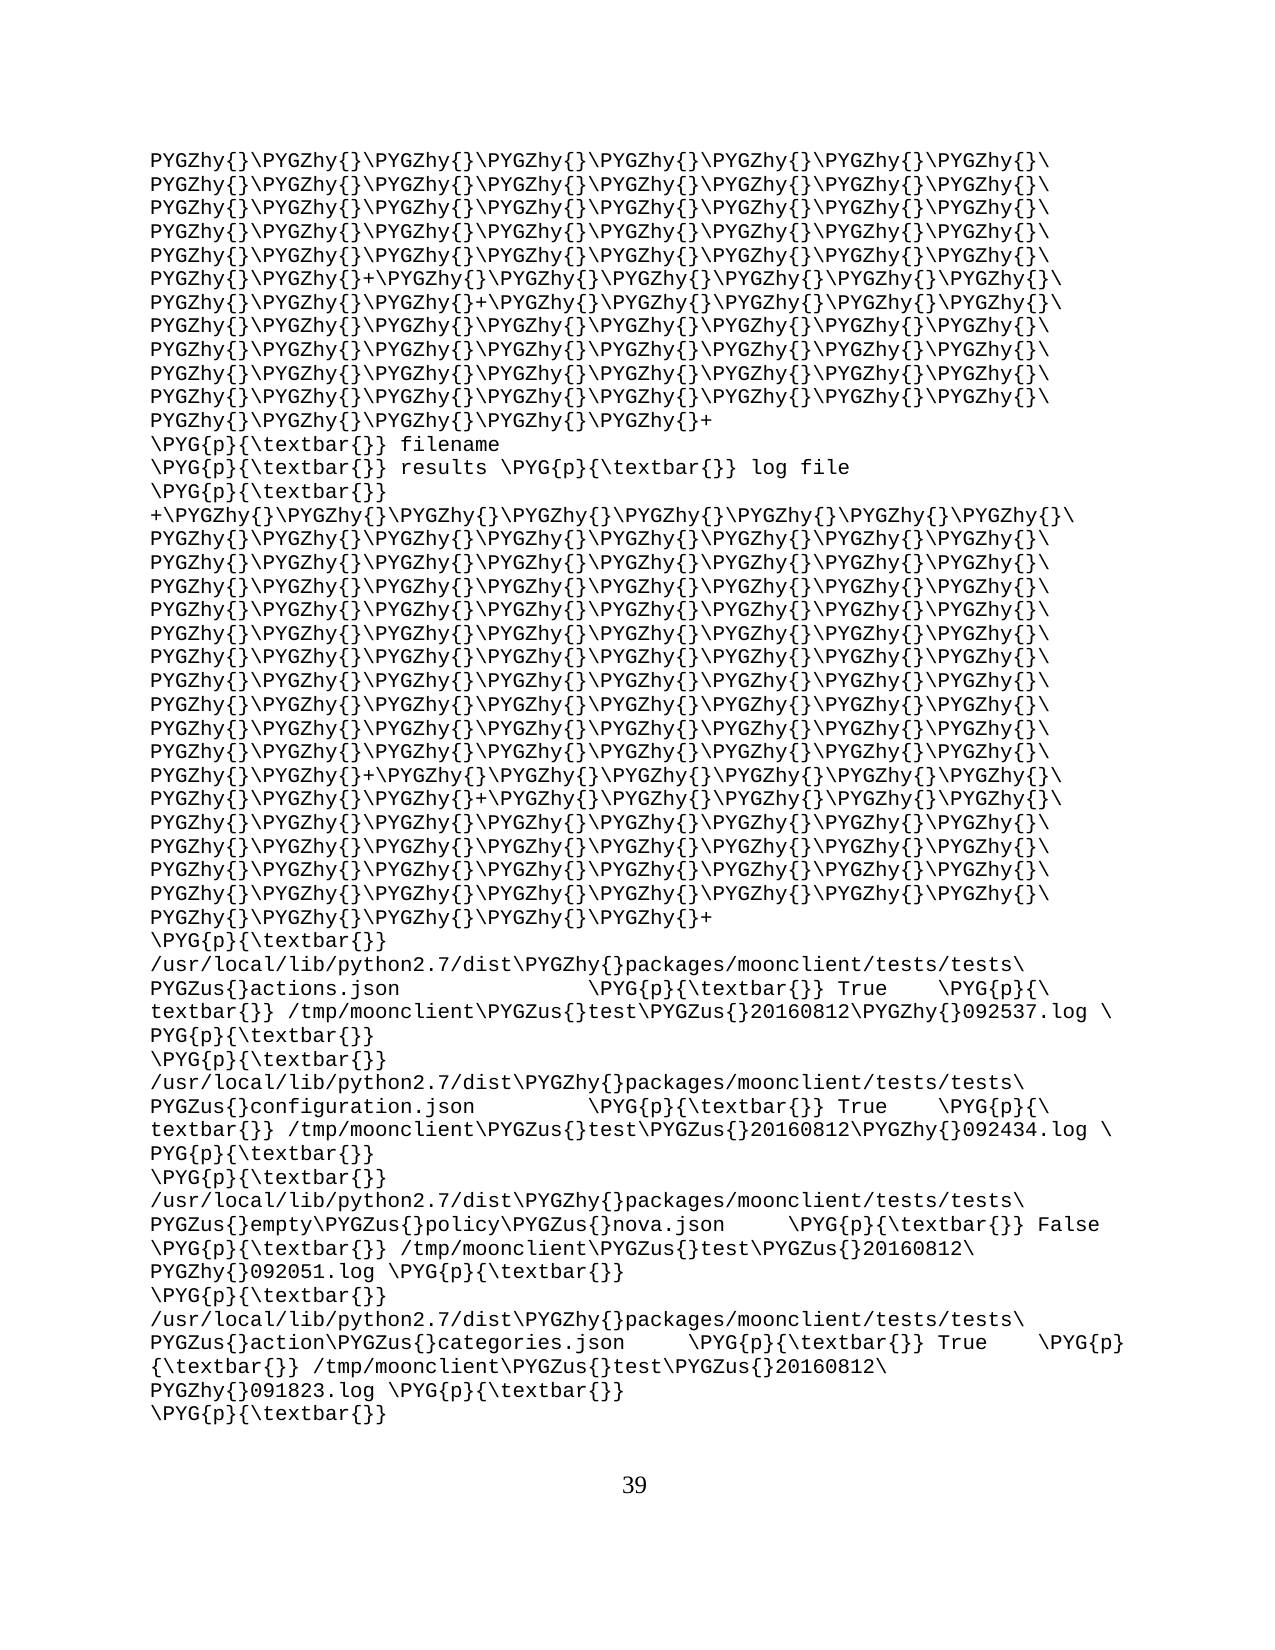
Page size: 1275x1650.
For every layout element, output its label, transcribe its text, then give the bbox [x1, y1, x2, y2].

text \PYG{p}{\textbar{}} /usr/local/lib/python2.7/dist\PYGZhy{}packages/moonclient/tests/tests\PYGZus{}empty\PYGZus{}policy\PYGZus{}nova.json \PYG{p}{\textbar{}} False \PYG{p}{\textbar{}} /tmp/moonclient\PYGZus{}test\PYGZus{}20160812\PYGZhy{}092051.log \PYG{p}{\textbar{}} [150, 1167, 1125, 1285]
text +\PYGZhy{}\PYGZhy{}\PYGZhy{}\PYGZhy{}\PYGZhy{}\PYGZhy{}\PYGZhy{}\PYGZhy{}\PYGZhy{}\PYGZhy{}\PYGZhy{}\PYGZhy{}\PYGZhy{}\PYGZhy{}\PYGZhy{}\PYGZhy{}\PYGZhy{}\PYGZhy{}\PYGZhy{}\PYGZhy{}\PYGZhy{}\PYGZhy{}\PYGZhy{}\PYGZhy{}\PYGZhy{}\PYGZhy{}\PYGZhy{}\PYGZhy{}\PYGZhy{}\PYGZhy{}\PYGZhy{}\PYGZhy{}\PYGZhy{}\PYGZhy{}\PYGZhy{}\PYGZhy{}\PYGZhy{}\PYGZhy{}\PYGZhy{}\PYGZhy{}\PYGZhy{}\PYGZhy{}\PYGZhy{}\PYGZhy{}\PYGZhy{}\PYGZhy{}\PYGZhy{}\PYGZhy{}\PYGZhy{}\PYGZhy{}\PYGZhy{}\PYGZhy{}\PYGZhy{}\PYGZhy{}\PYGZhy{}\PYGZhy{}\PYGZhy{}\PYGZhy{}\PYGZhy{}\PYGZhy{}\PYGZhy{}\PYGZhy{}\PYGZhy{}\PYGZhy{}\PYGZhy{}\PYGZhy{}\PYGZhy{}\PYGZhy{}\PYGZhy{}\PYGZhy{}\PYGZhy{}\PYGZhy{}\PYGZhy{}\PYGZhy{}\PYGZhy{}\PYGZhy{}\PYGZhy{}\PYGZhy{}\PYGZhy{}\PYGZhy{}\PYGZhy{}\PYGZhy{}\PYGZhy{}\PYGZhy{}\PYGZhy{}\PYGZhy{}\PYGZhy{}\PYGZhy{}\PYGZhy{}\PYGZhy{}+\PYGZhy{}\PYGZhy{}\PYGZhy{}\PYGZhy{}\PYGZhy{}\PYGZhy{}\PYGZhy{}\PYGZhy{}\PYGZhy{}+\PYGZhy{}\PYGZhy{}\PYGZhy{}\PYGZhy{}\PYGZhy{}\PYGZhy{}\PYGZhy{}\PYGZhy{}\PYGZhy{}\PYGZhy{}\PYGZhy{}\PYGZhy{}\PYGZhy{}\PYGZhy{}\PYGZhy{}\PYGZhy{}\PYGZhy{}\PYGZhy{}\PYGZhy{}\PYGZhy{}\PYGZhy{}\PYGZhy{}\PYGZhy{}\PYGZhy{}\PYGZhy{}\PYGZhy{}\PYGZhy{}\PYGZhy{}\PYGZhy{}\PYGZhy{}\PYGZhy{}\PYGZhy{}\PYGZhy{}\PYGZhy{}\PYGZhy{}\PYGZhy{}\PYGZhy{}\PYGZhy{}\PYGZhy{}\PYGZhy{}\PYGZhy{}\PYGZhy{}+ [150, 505, 1125, 930]
text PYGZhy{}\PYGZhy{}\PYGZhy{}\PYGZhy{}\PYGZhy{}\PYGZhy{}\PYGZhy{}\PYGZhy{}\PYGZhy{}\PYGZhy{}\PYGZhy{}\PYGZhy{}\PYGZhy{}\PYGZhy{}\PYGZhy{}\PYGZhy{}\PYGZhy{}\PYGZhy{}\PYGZhy{}\PYGZhy{}\PYGZhy{}\PYGZhy{}\PYGZhy{}\PYGZhy{}\PYGZhy{}\PYGZhy{}\PYGZhy{}\PYGZhy{}\PYGZhy{}\PYGZhy{}\PYGZhy{}\PYGZhy{}\PYGZhy{}\PYGZhy{}\PYGZhy{}\PYGZhy{}\PYGZhy{}\PYGZhy{}\PYGZhy{}\PYGZhy{}\PYGZhy{}\PYGZhy{}+\PYGZhy{}\PYGZhy{}\PYGZhy{}\PYGZhy{}\PYGZhy{}\PYGZhy{}\PYGZhy{}\PYGZhy{}\PYGZhy{}+\PYGZhy{}\PYGZhy{}\PYGZhy{}\PYGZhy{}\PYGZhy{}\PYGZhy{}\PYGZhy{}\PYGZhy{}\PYGZhy{}\PYGZhy{}\PYGZhy{}\PYGZhy{}\PYGZhy{}\PYGZhy{}\PYGZhy{}\PYGZhy{}\PYGZhy{}\PYGZhy{}\PYGZhy{}\PYGZhy{}\PYGZhy{}\PYGZhy{}\PYGZhy{}\PYGZhy{}\PYGZhy{}\PYGZhy{}\PYGZhy{}\PYGZhy{}\PYGZhy{}\PYGZhy{}\PYGZhy{}\PYGZhy{}\PYGZhy{}\PYGZhy{}\PYGZhy{}\PYGZhy{}\PYGZhy{}\PYGZhy{}\PYGZhy{}\PYGZhy{}\PYGZhy{}\PYGZhy{}+ [150, 150, 1125, 434]
text \PYG{p}{\textbar{}} /usr/local/lib/python2.7/dist\PYGZhy{}packages/moonclient/tests/tests\PYGZus{}action\PYGZus{}categories.json \PYG{p}{\textbar{}} True \PYG{p}{\textbar{}} /tmp/moonclient\PYGZus{}test\PYGZus{}20160812\PYGZhy{}091823.log \PYG{p}{\textbar{}} [150, 1285, 1125, 1403]
text \PYG{p}{\textbar{}} filename \PYG{p}{\textbar{}} results \PYG{p}{\textbar{}} log file \PYG{p}{\textbar{}} [150, 434, 1125, 505]
text \PYG{p}{\textbar{}} /usr/local/lib/python2.7/dist\PYGZhy{}packages/moonclient/tests/tests\PYGZus{}configuration.json \PYG{p}{\textbar{}} True \PYG{p}{\textbar{}} /tmp/moonclient\PYGZus{}test\PYGZus{}20160812\PYGZhy{}092434.log \PYG{p}{\textbar{}} [150, 1048, 1125, 1167]
text \PYG{p}{\textbar{}} /usr/local/lib/python2.7/dist\PYGZhy{}packages/moonclient/tests/tests\PYGZus{}actions.json \PYG{p}{\textbar{}} True \PYG{p}{\textbar{}} /tmp/moonclient\PYGZus{}test\PYGZus{}20160812\PYGZhy{}092537.log \PYG{p}{\textbar{}} [150, 930, 1125, 1048]
text \PYG{p}{\textbar{}} [150, 1403, 1125, 1427]
